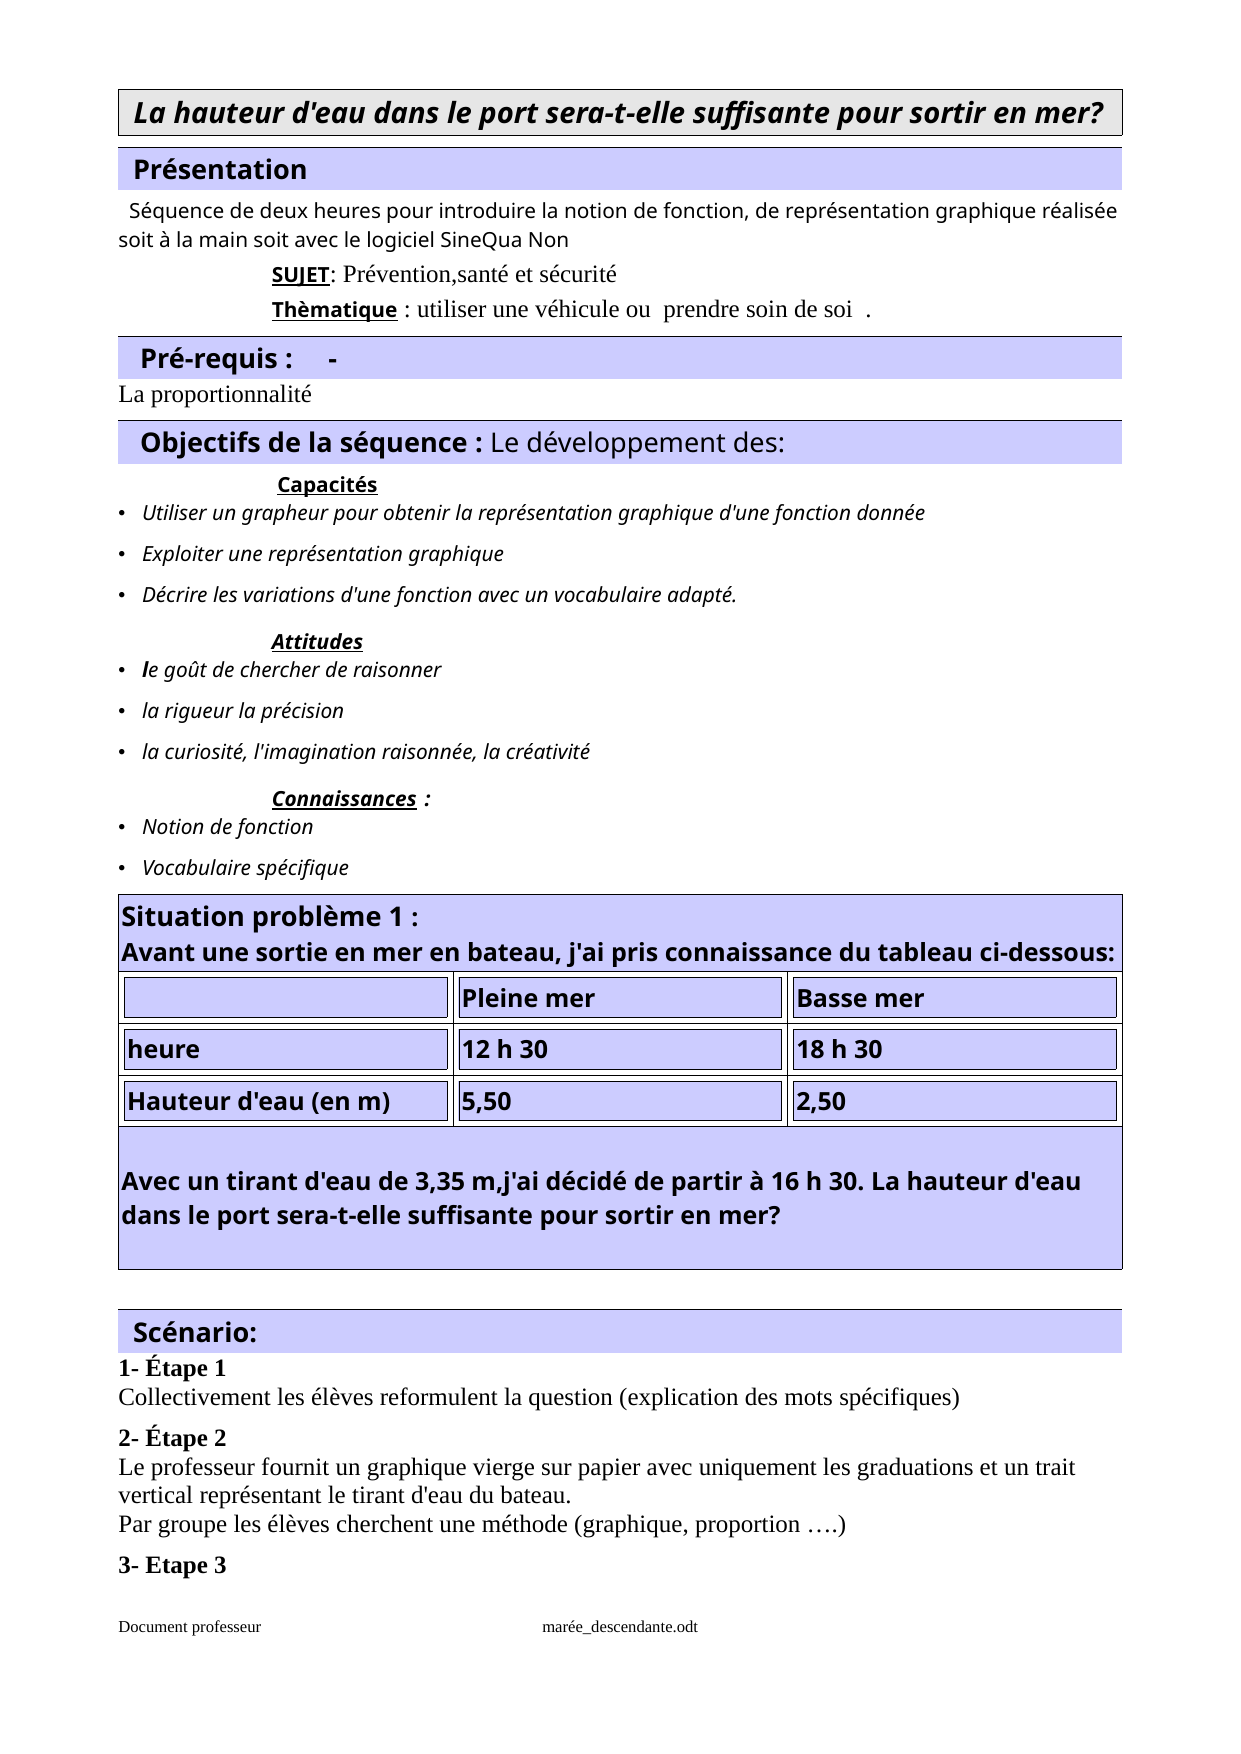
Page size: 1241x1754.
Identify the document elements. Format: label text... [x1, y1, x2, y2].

table_cell 5,50 [454, 1076, 787, 1126]
text Capacités [272, 470, 1122, 498]
text Situation problème 1 : [119, 895, 1122, 931]
list 1- Étape 1 [118, 1353, 1122, 1382]
table_header Basse mer [788, 972, 1122, 1023]
text 3- Etape 3 [118, 1551, 1122, 1579]
text Présentation [118, 148, 1122, 190]
text Le professeur fournit un graphique vierge sur papier avec uniquement les graduations et un trait vertical représentant le tirant d'eau du bateau. Par groupe les élèves cherchent une méthode (graphique, proportion ….) [118, 1452, 1122, 1538]
list Notion de fonction [118, 812, 1122, 841]
list Exploiter une représentation graphique [118, 539, 1122, 567]
text SUJET: Prévention,santé et sécurité [272, 259, 1122, 288]
table_header Pleine mer [454, 972, 787, 1023]
table_cell 18 h 30 [788, 1024, 1122, 1075]
text Objectifs de la séquence : Le développement des: [118, 421, 1122, 464]
list Vocabulaire spécifique [118, 853, 1122, 882]
text La proportionnalité [118, 379, 1122, 408]
list la rigueur la précision [118, 696, 1122, 725]
text Séquence de deux heures pour introduire la notion de fonction, de représentation graphique réalisée soit à la main soit avec le logiciel SineQua Non [118, 196, 1122, 253]
text La hauteur d'eau dans le port sera-t-elle suffisante pour sortir en mer? [119, 90, 1122, 135]
list le goût de chercher de raisonner [118, 655, 1122, 684]
list Utiliser un grapheur pour obtenir la représentation graphique d'une fonction donnée [118, 498, 1122, 527]
list la curiosité, l'imagination raisonnée, la créativité [118, 737, 1122, 766]
text Avec un tirant d'eau de 3,35 m,j'ai décidé de partir à 16 h 30. La hauteur d'eau dans le port sera-t-elle suffisante pour sortir en mer? [119, 1161, 1122, 1229]
text Thèmatique : utiliser une véhicule ou prendre soin de soi . [272, 294, 1122, 324]
text Attitudes [272, 627, 1122, 655]
text Connaissances : [272, 784, 1122, 812]
text Scénario: [118, 1310, 1122, 1353]
list Décrire les variations d'une fonction avec un vocabulaire adapté. [118, 580, 1122, 608]
table_cell 12 h 30 [454, 1024, 787, 1075]
table_header [119, 972, 453, 1023]
table_cell Hauteur d'eau (en m) [119, 1076, 453, 1126]
text 2- Étape 2 [118, 1423, 1122, 1452]
text Collectivement les élèves reformulent la question (explication des mots spécifiques) [118, 1382, 1122, 1411]
text Pré-requis : - [118, 337, 1122, 379]
table_cell 2,50 [788, 1076, 1122, 1126]
text Avant une sortie en mer en bateau, j'ai pris connaissance du tableau ci-dessous: [119, 931, 1122, 971]
table_cell heure [119, 1024, 453, 1075]
